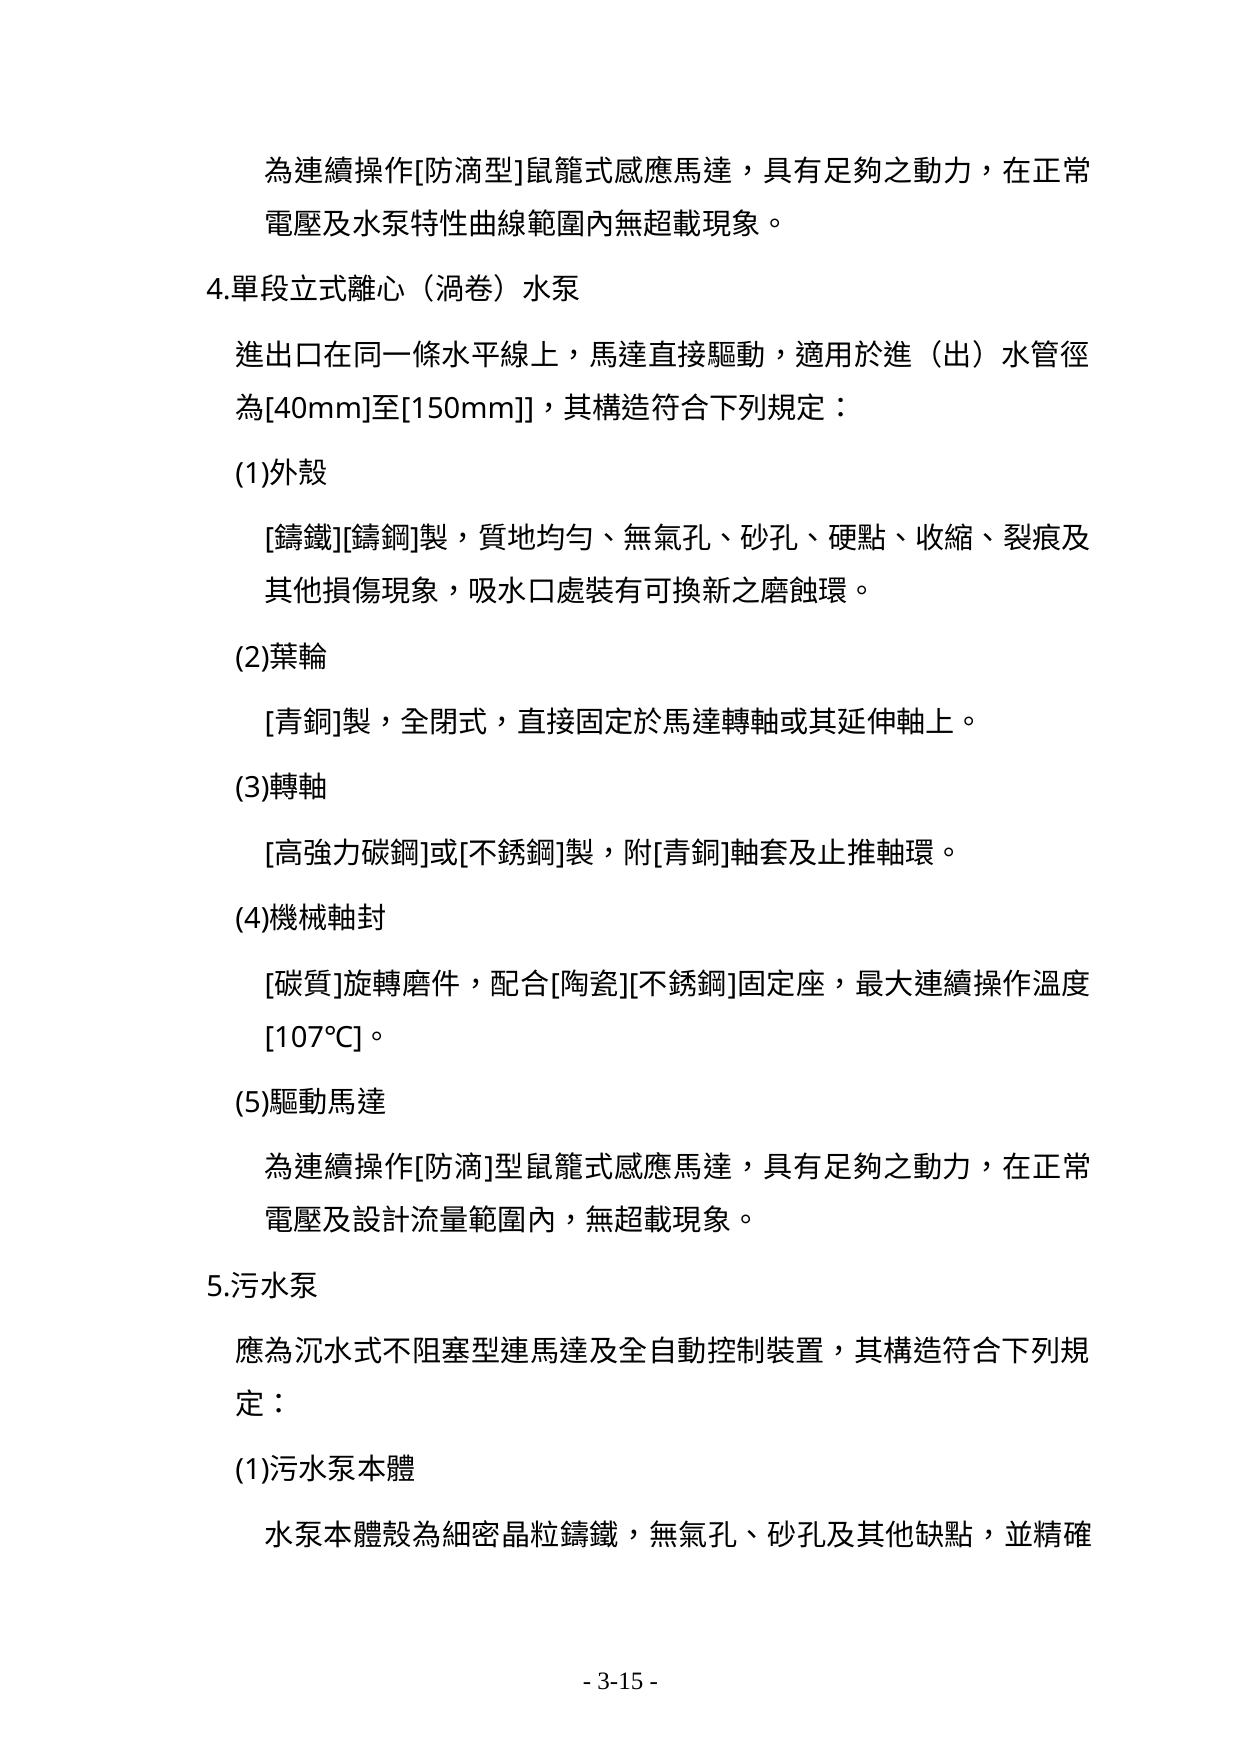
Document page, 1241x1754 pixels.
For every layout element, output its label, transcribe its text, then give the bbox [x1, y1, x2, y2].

text [高強力碳鋼]或[不銹鋼]製，附[青銅]軸套及止推軸環。 [264, 829, 1092, 872]
text 為連續操作[防滴]型鼠籠式感應馬達，具有足夠之動力，在正常電壓及設計流量範圍內，無超載現象。 [264, 1144, 1092, 1239]
text (2)葉輪 [235, 633, 1092, 676]
text 應為沉水式不阻塞型連馬達及全自動控制裝置，其構造符合下列規定： [235, 1328, 1092, 1423]
text (5)驅動馬達 [235, 1079, 1092, 1121]
text (3)轉軸 [235, 764, 1092, 806]
text [碳質]旋轉磨件，配合[陶瓷][不銹鋼]固定座，最大連續操作溫度[107℃]。 [264, 960, 1092, 1056]
text 4.單段立式離心（渦卷）水泵 [206, 266, 1092, 308]
text 水泵本體殼為細密晶粒鑄鐵，無氣孔、砂孔及其他缺點，並精確 [264, 1511, 1092, 1553]
text [鑄鐵][鑄鋼]製，質地均勻、無氣孔、砂孔、硬點、收縮、裂痕及其他損傷現象，吸水口處裝有可換新之磨蝕環。 [264, 515, 1092, 610]
text 進出口在同一條水平線上，馬達直接驅動，適用於進（出）水管徑為[40mm]至[150mm]]，其構造符合下列規定： [235, 331, 1092, 427]
text (1)污水泵本體 [235, 1446, 1092, 1488]
text 5.污水泵 [206, 1262, 1092, 1305]
text [青銅]製，全閉式，直接固定於馬達轉軸或其延伸軸上。 [264, 699, 1092, 741]
text 為連續操作[防滴型]鼠籠式感應馬達，具有足夠之動力，在正常電壓及水泵特性曲線範圍內無超載現象。 [264, 148, 1092, 243]
text (1)外殼 [235, 449, 1092, 492]
text (4)機械軸封 [235, 895, 1092, 937]
